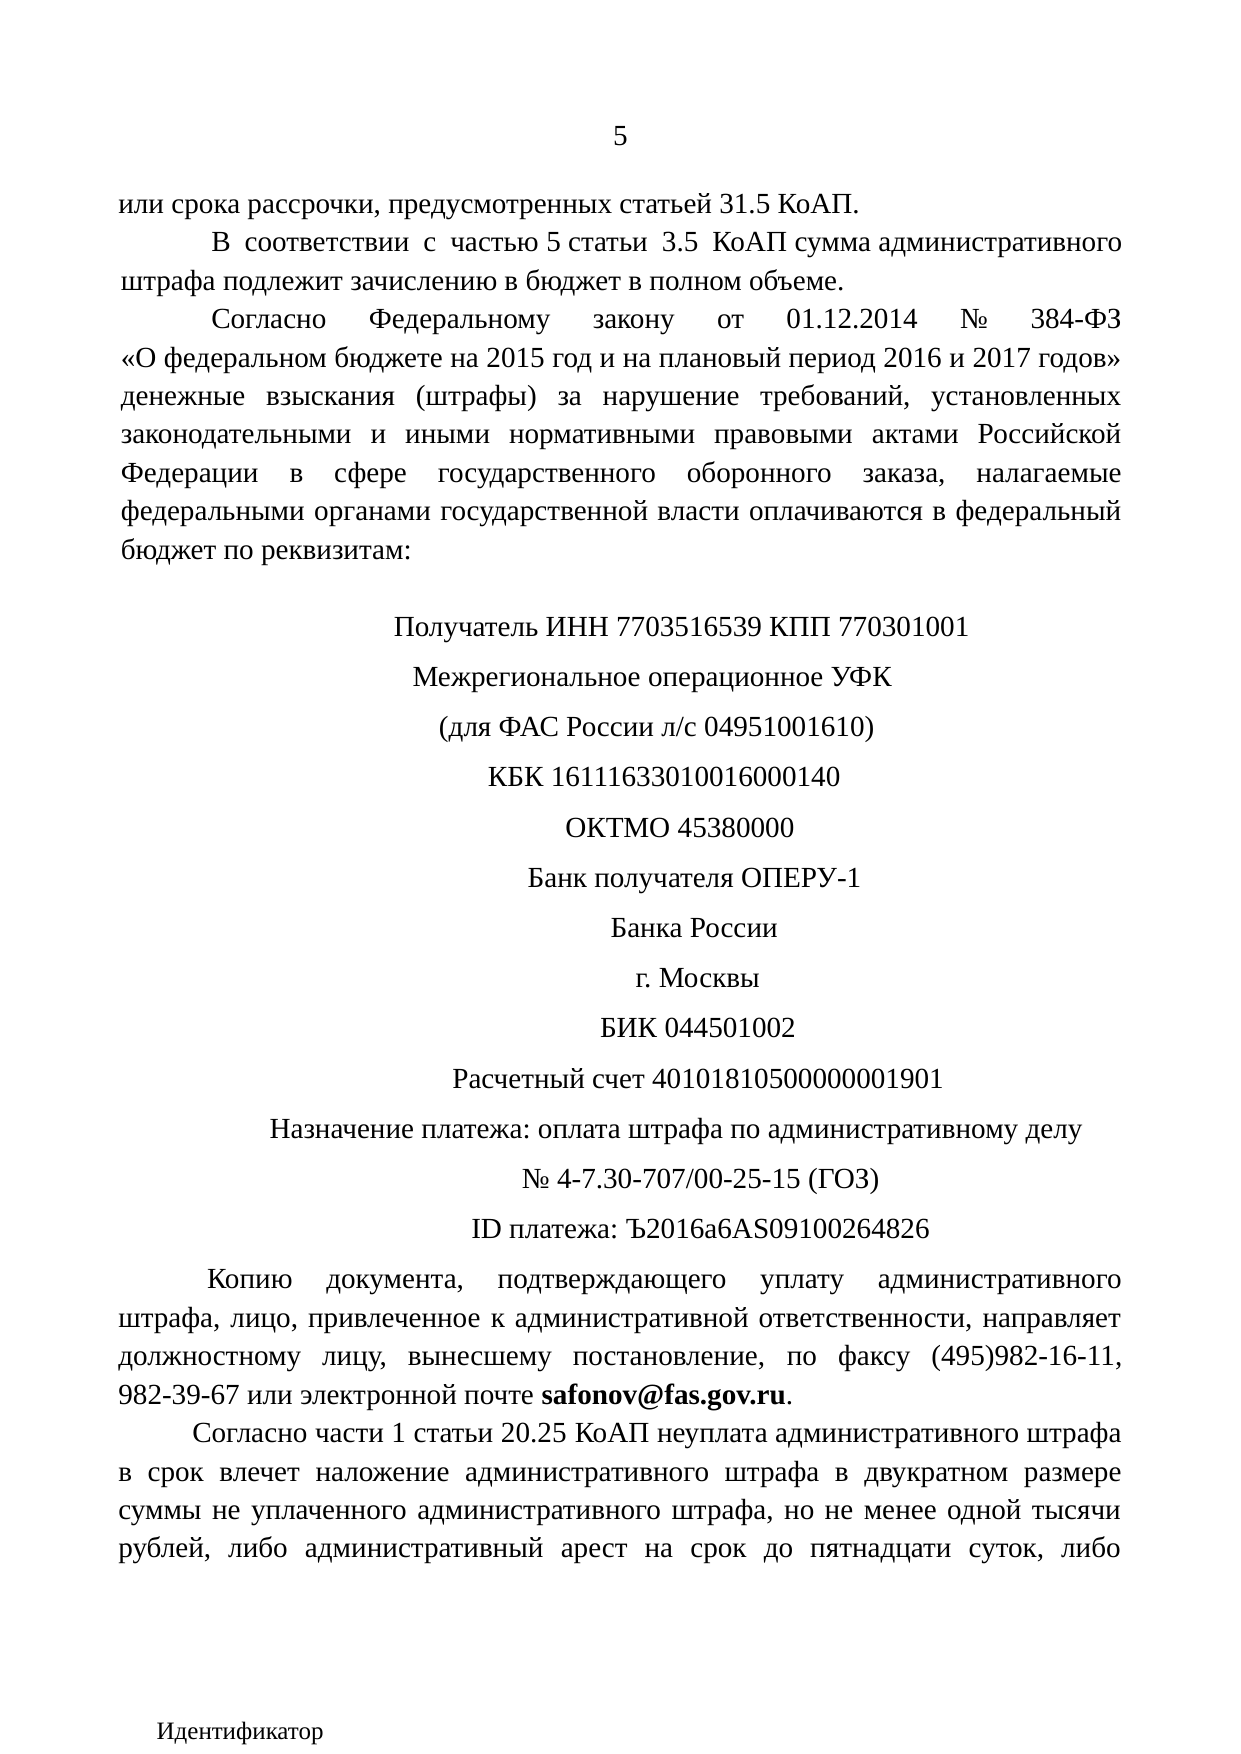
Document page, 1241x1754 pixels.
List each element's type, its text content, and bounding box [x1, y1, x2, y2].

text В соответствии с частью 5 статьи 3.5 КоАП сумма административного штрафа подлежит зачислению в бюджет в полном объеме. [121, 219, 1122, 296]
text № 4-7.30-707/00-25-15 (ГОЗ) [118, 1156, 1122, 1195]
text БИК 044501002 [230, 1006, 1122, 1044]
text Получатель ИНН 7703516539 КПП 770301001 [118, 604, 1122, 642]
text Межрегиональное операционное УФК [118, 654, 1122, 693]
text Согласно части 1 статьи 20.25 КоАП неуплата административного штрафа в срок влечет наложение административного штрафа в двукратном размере суммы не уплаченного административного штрафа, но не менее одной тысячи рублей, либо административный арест на срок до пятнадцати суток, либо [118, 1410, 1122, 1564]
text Согласно Федеральному закону от 01.12.2014 № 384-ФЗ «О федеральном бюджете на 2015 год и на плановый период 2016 и 2017 годов» денежные взыскания (штрафы) за нарушение требований, установленных законодательными и иными нормативными правовыми актами Российской Федерации в сфере государственного оборонного заказа, налагаемые федеральными органами государственной власти оплачиваются в федеральный бюджет по реквизитам: [121, 296, 1122, 566]
text или срока рассрочки, предусмотренных статьей 31.5 КоАП. [118, 181, 1122, 219]
text г. Москвы [230, 955, 1122, 994]
text ID платежа: Ъ2016a6AS09100264826 [118, 1206, 1122, 1245]
text Расчетный счет 40101810500000001901 [230, 1056, 1122, 1094]
text Банка России [230, 905, 1122, 944]
text КБК 16111633010016000140 [118, 754, 1122, 793]
text (для ФАС России л/с 04951001610) [118, 704, 1122, 743]
text ОКТМО 45380000 [230, 805, 1122, 843]
text Копию документа, подтверждающего уплату административного штрафа, лицо, привлеченное к административной ответственности, направляет должностному лицу, вынесшему постановление, по факсу (495)982-16-11, 982-39-67 или электронной почте safonov@fas.gov.ru. [118, 1257, 1122, 1410]
text Банк получателя ОПЕРУ-1 [230, 855, 1122, 893]
text Назначение платежа: оплата штрафа по административному делу [230, 1106, 1122, 1144]
